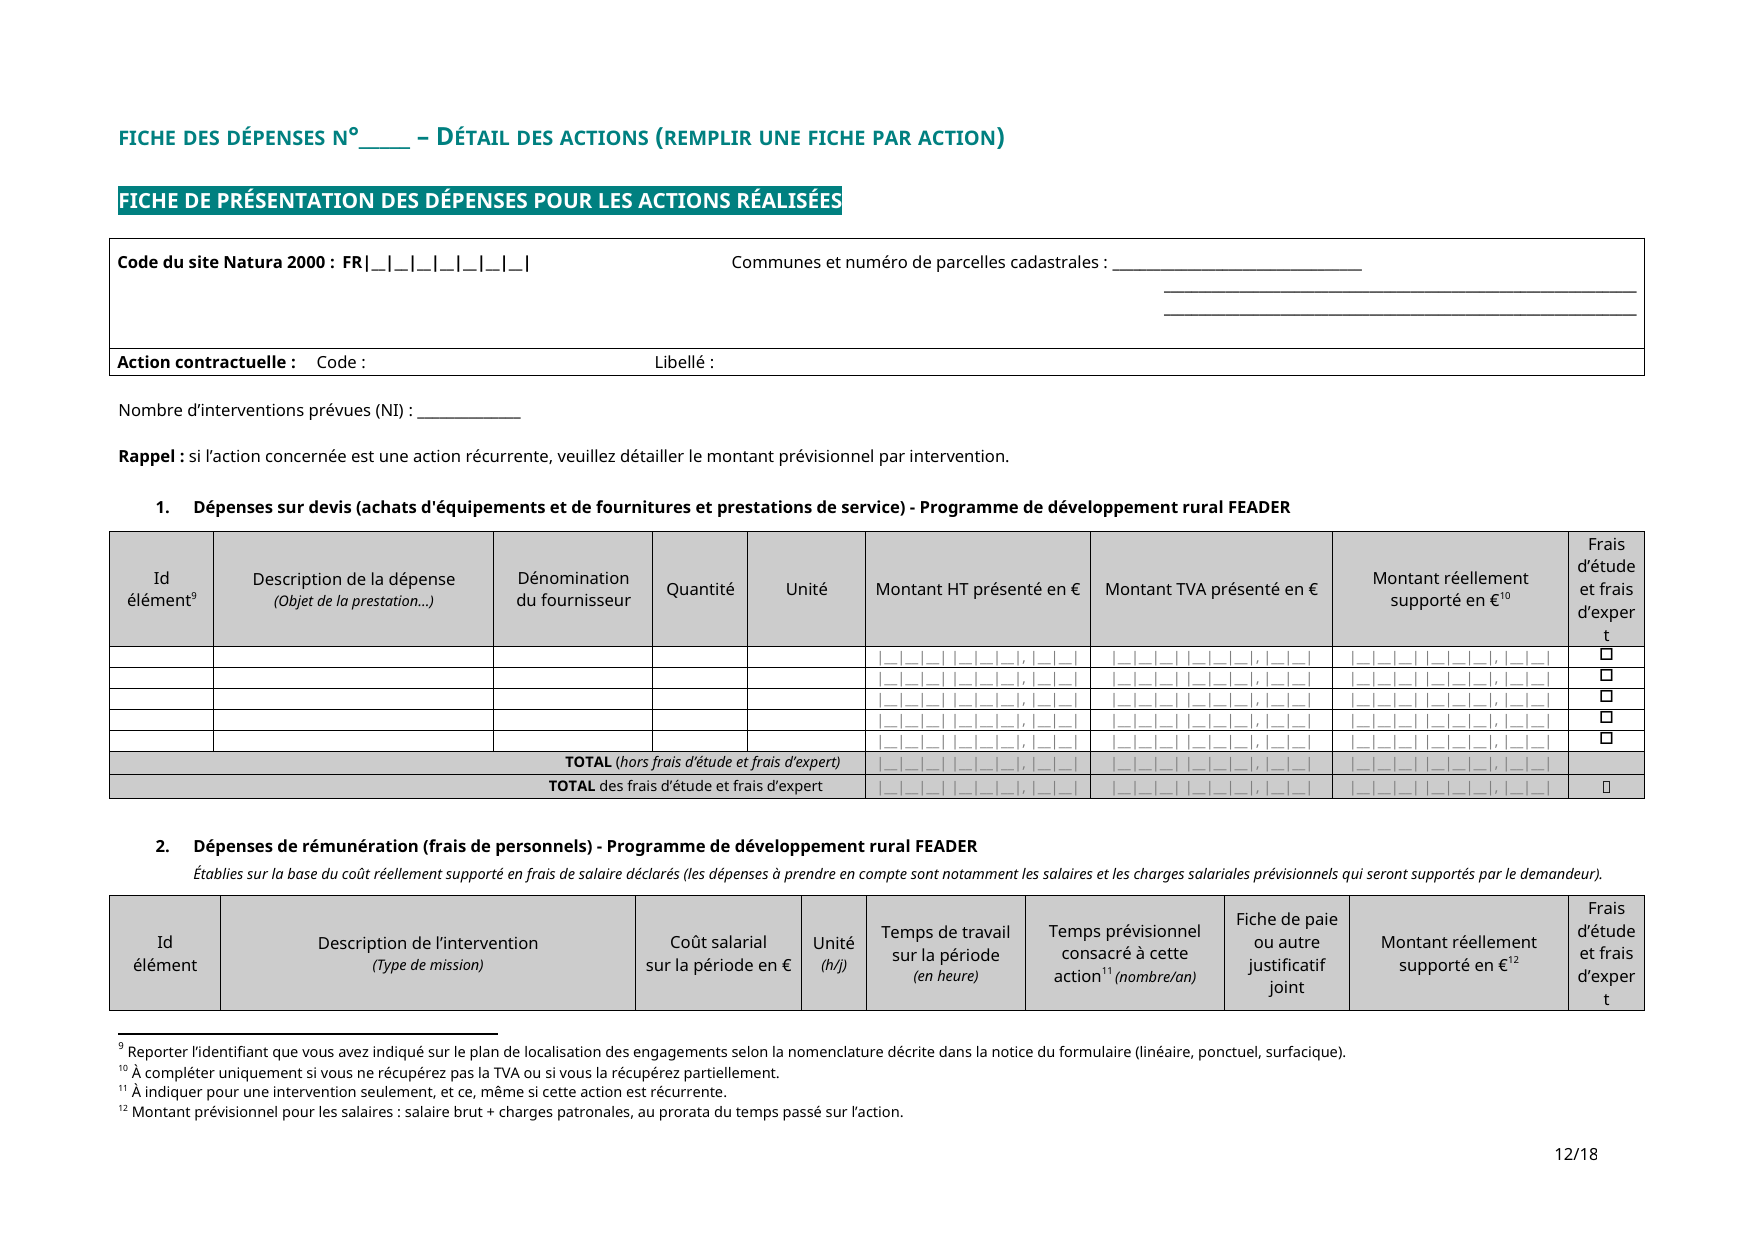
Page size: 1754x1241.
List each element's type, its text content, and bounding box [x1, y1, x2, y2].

table_cell |__|__|__| |__|__|__|, |__|__| [866, 731, 1090, 751]
table_cell [653, 689, 747, 709]
table_cell [748, 689, 865, 709]
table_cell |__|__|__| |__|__|__|, |__|__| [1333, 710, 1568, 729]
table_cell |__|__|__| |__|__|__|, |__|__| [1091, 710, 1332, 729]
table_cell [110, 647, 213, 667]
table_cell |__|__|__| |__|__|__|, |__|__| [866, 689, 1090, 709]
table_cell [110, 668, 213, 688]
table_cell [214, 689, 493, 709]
table_cell Libellé : [647, 349, 1644, 375]
table_cell [653, 647, 747, 667]
list Dépenses sur devis (achats d'équipements et de fournitures et prestations de service) - Programme de développement rural FEADER [155, 496, 1636, 519]
table_cell |__|__|__| |__|__|__|, |__|__| [1333, 752, 1568, 774]
table_cell |__|__|__| |__|__|__|, |__|__| [1091, 752, 1332, 774]
table_header Description de la dépense (Objet de la prestation...) [214, 532, 493, 646]
table_cell [748, 647, 865, 667]
table_cell [494, 710, 652, 729]
table_cell TOTAL (hors frais d’étude et frais d’expert) [110, 752, 865, 774]
text Rappel : si l’action concernée est une action récurrente, veuillez détailler le montant prévisionnel par intervention. [118, 444, 1636, 467]
table_cell [748, 668, 865, 688]
table_cell [748, 710, 865, 729]
table_cell |__|__|__| |__|__|__|, |__|__| [1333, 731, 1568, 751]
table_cell |__|__|__| |__|__|__|, |__|__| [866, 647, 1090, 667]
table_cell |__|__|__| |__|__|__|, |__|__| [866, 668, 1090, 688]
table_cell |__|__|__| |__|__|__|, |__|__| [866, 775, 1090, 798]
text FICHE DE PRÉSENTATION DES DÉPENSES POUR LES ACTIONS RÉALISÉES [118, 186, 1636, 215]
table_cell [214, 668, 493, 688]
table_header Frais d’étude et frais d’expert [1569, 532, 1644, 646]
table_header Dénomination du fournisseur [494, 532, 652, 646]
table_cell [494, 668, 652, 688]
table_cell TOTAL des frais d’étude et frais d’expert [110, 775, 865, 798]
table_header Description de l’intervention (Type de mission) [221, 896, 635, 1010]
text Nombre d’interventions prévues (NI) : ______________ [118, 399, 1636, 422]
table_cell |__|__|__| |__|__|__|, |__|__| [1333, 775, 1568, 798]
table_header Montant réellement supporté en € [1350, 896, 1568, 1010]
table_header Frais d’étude et frais d’expert [1569, 896, 1644, 1010]
table_cell [110, 710, 213, 729]
table_header Montant TVA présenté en € [1091, 532, 1332, 646]
table_cell Code : [309, 349, 647, 375]
table_header Montant réellement supporté en € [1333, 532, 1568, 646]
table_cell [494, 647, 652, 667]
table_cell [653, 668, 747, 688]
table_cell |__|__|__| |__|__|__|, |__|__| [1091, 647, 1332, 667]
table_cell [214, 731, 493, 751]
table_header Unité (h/j) [802, 896, 866, 1010]
table_cell [748, 731, 865, 751]
table_cell [214, 710, 493, 729]
table_cell |__|__|__| |__|__|__|, |__|__| [866, 752, 1090, 774]
table_header Coût salarial sur la période en € [636, 896, 801, 1010]
table_cell [494, 689, 652, 709]
table_cell |__|__|__| |__|__|__|, |__|__| [1091, 731, 1332, 751]
table_header Temps prévisionnel consacré à cette action (nombre/an) [1026, 896, 1224, 1010]
table_cell  [1569, 668, 1644, 688]
table_header Fiche de paie ou autre justificatif joint [1225, 896, 1349, 1010]
table_cell [494, 731, 652, 751]
table_header Temps de travail sur la période (en heure) [867, 896, 1025, 1010]
table_cell [110, 689, 213, 709]
table_cell  [1569, 710, 1644, 729]
table_cell [214, 647, 493, 667]
table_cell  [1569, 731, 1644, 751]
table_header Id élément [110, 896, 220, 1010]
table_header Quantité [653, 532, 747, 646]
table_cell  [1569, 689, 1644, 709]
table_cell [110, 731, 213, 751]
table_cell |__|__|__| |__|__|__|, |__|__| [1091, 668, 1332, 688]
text Établies sur la base du coût réellement supporté en frais de salaire déclarés (les dépenses à prendre en compte sont notamment les salaires et les charges salariales prévisionnels qui seront supportés par le demandeur). [118, 864, 1636, 884]
list Dépenses de rémunération (frais de personnels) - Programme de développement rural FEADER [155, 835, 1636, 858]
table_cell |__|__|__| |__|__|__|, |__|__| [1333, 647, 1568, 667]
table_cell [653, 710, 747, 729]
table_cell |__|__|__| |__|__|__|, |__|__| [1333, 668, 1568, 688]
table_cell Action contractuelle : [110, 349, 309, 375]
table_cell  [1569, 775, 1644, 798]
table_cell |__|__|__| |__|__|__|, |__|__| [866, 710, 1090, 729]
table_cell  [1569, 647, 1644, 667]
table_header Code du site Natura 2000 : FR|__|__|__|__|__|__|__| Communes et numéro de parcelles cadastrales : ____________________________________ _____________________________________________________________________ _____________________________________________________________________ [110, 239, 1644, 348]
table_cell |__|__|__| |__|__|__|, |__|__| [1333, 689, 1568, 709]
table_header Montant HT présenté en € [866, 532, 1090, 646]
table_header Id élément [110, 532, 213, 646]
table_cell [653, 731, 747, 751]
table_cell |__|__|__| |__|__|__|, |__|__| [1091, 775, 1332, 798]
text fiche des dépenses n°_____ – Détail des actions (remplir une fiche par action) [118, 118, 1636, 152]
table_header Unité [748, 532, 865, 646]
table_cell |__|__|__| |__|__|__|, |__|__| [1091, 689, 1332, 709]
table_cell [1569, 752, 1644, 774]
